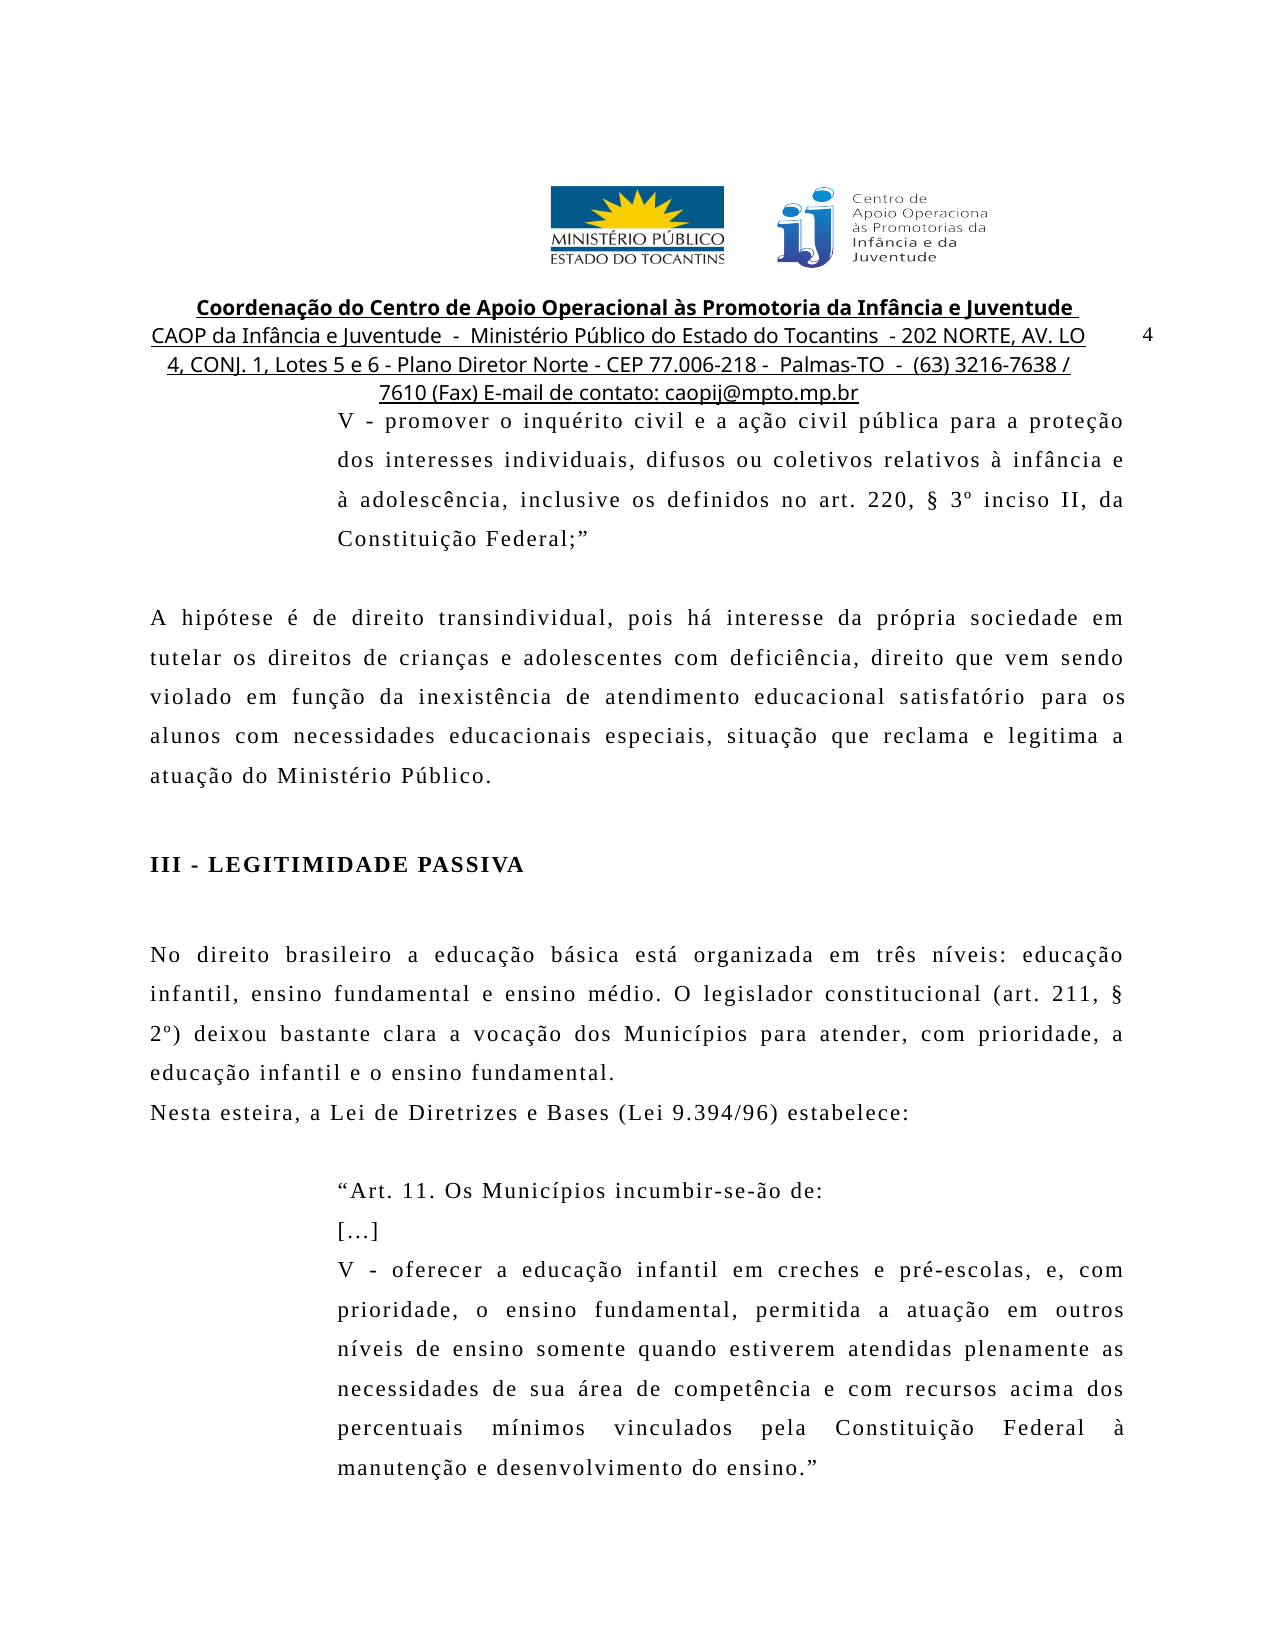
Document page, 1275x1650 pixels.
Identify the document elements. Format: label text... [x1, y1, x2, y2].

text “Art. 11. Os Municípios incumbir-se-ão de: [337, 1178, 1125, 1204]
text [...] [337, 1217, 1125, 1243]
text Nesta esteira, a Lei de Diretrizes e Bases (Lei 9.394/96) estabelece: [150, 1099, 1125, 1125]
text III - LEGITIMIDADE PASSIVA [150, 851, 1125, 878]
picture [777, 187, 991, 268]
text V - promover o inquérito civil e a ação civil pública para a proteção dos interesses individuais, difusos ou coletivos relativos à infância e à adolescência, inclusive os definidos no art. 220, § 3º inciso II, da Constituição Federal;” [337, 407, 1125, 551]
picture [550, 186, 725, 264]
text V - oferecer a educação infantil em creches e pré-escolas, e, com prioridade, o ensino fundamental, permitida a atuação em outros níveis de ensino somente quando estiverem atendidas plenamente as necessidades de sua área de competência e com recursos acima dos percentuais mínimos vinculados pela Constituição Federal à manutenção e desenvolvimento do ensino.” [337, 1257, 1125, 1480]
text A hipótese é de direito transindividual, pois há interesse da própria sociedade em tutelar os direitos de crianças e adolescentes com deficiência, direito que vem sendo violado em função da inexistência de atendimento educacional satisfatório para os alunos com necessidades educacionais especiais, situação que reclama e legitima a atuação do Ministério Público. [150, 604, 1125, 788]
text No direito brasileiro a educação básica está organizada em três níveis: educação infantil, ensino fundamental e ensino médio. O legislador constitucional (art. 211, § 2º) deixou bastante clara a vocação dos Municípios para atender, com prioridade, a educação infantil e o ensino fundamental. [150, 941, 1125, 1086]
